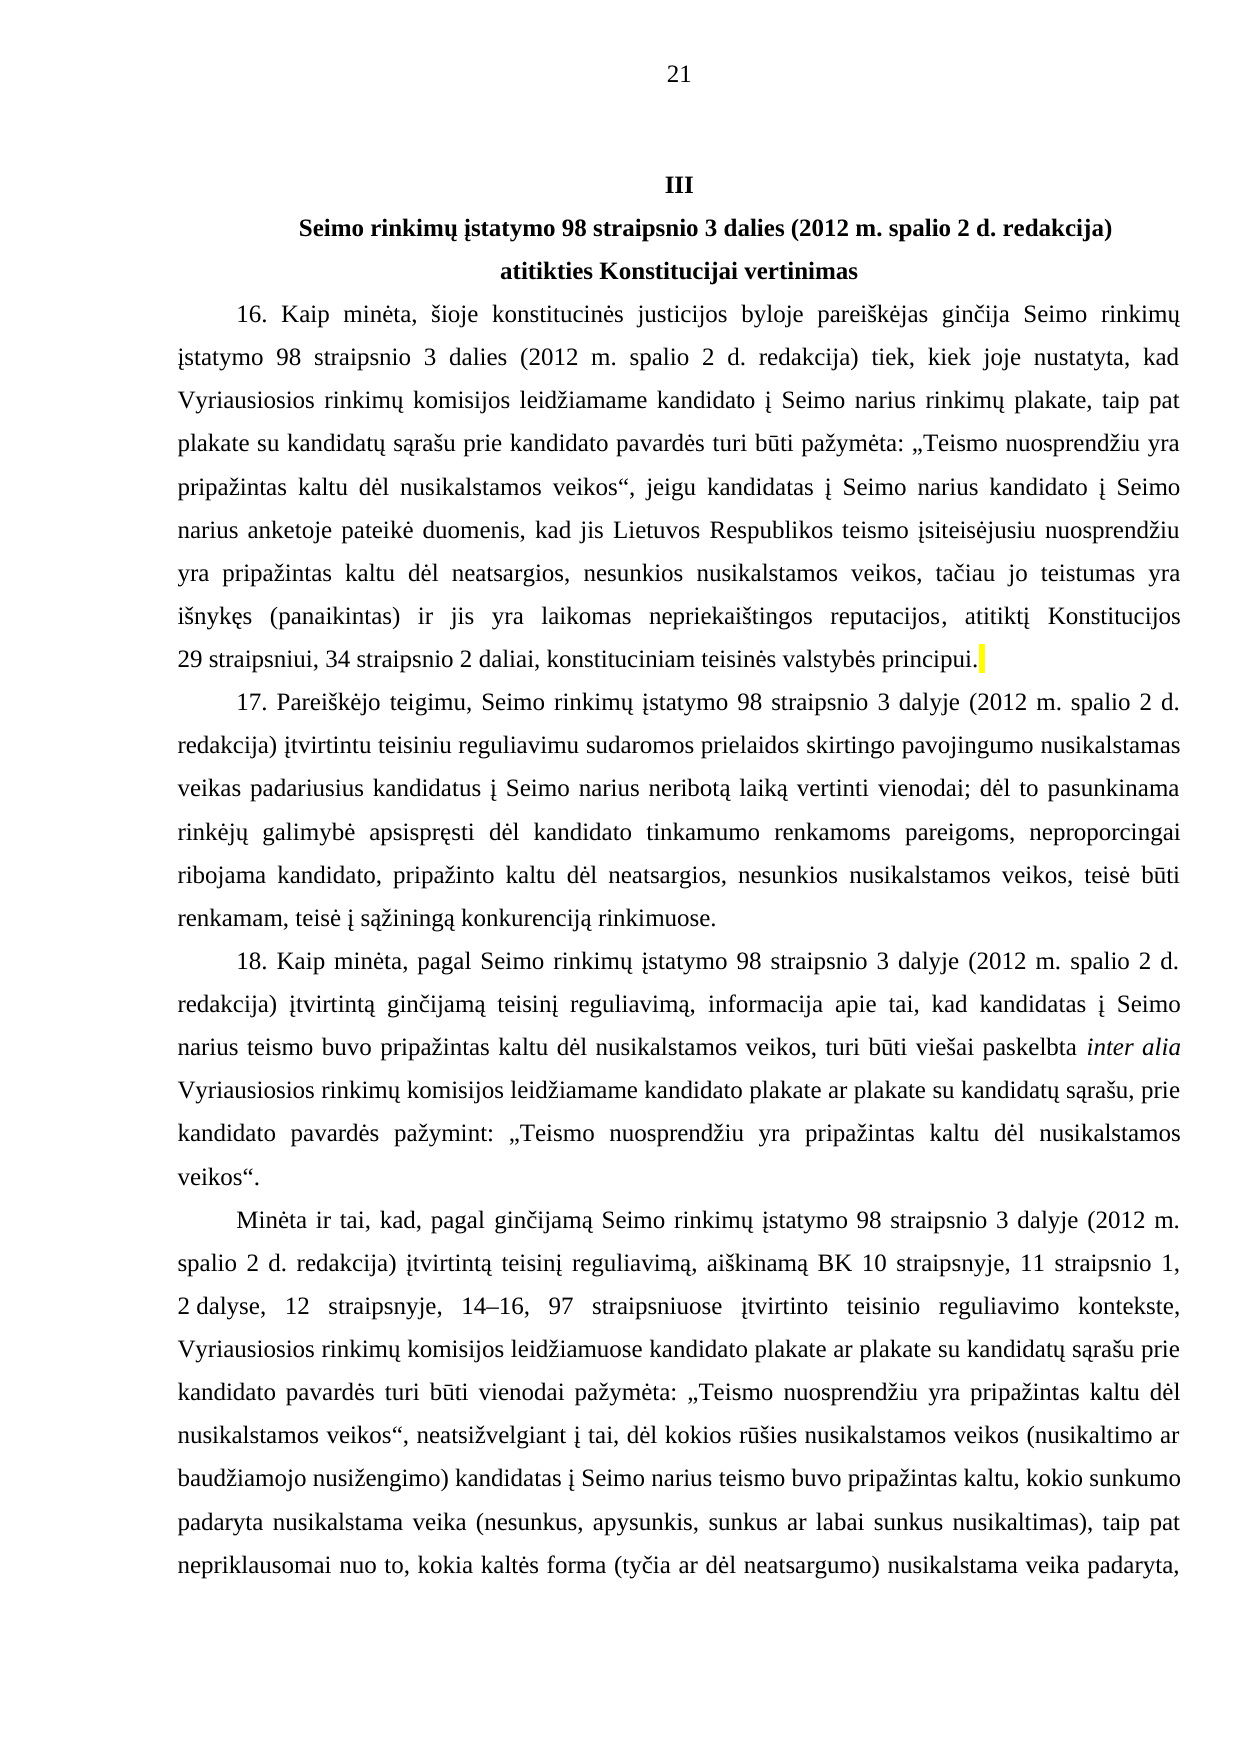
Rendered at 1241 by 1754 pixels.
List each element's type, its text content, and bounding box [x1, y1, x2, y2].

text Seimo rinkimų įstatymo 98 straipsnio 3 dalies (2012 m. spalio 2 d. redakcija) atitikties Konstitucijai vertinimas [177, 213, 1181, 285]
text 16. Kaip minėta, šioje konstitucinės justicijos byloje pareiškėjas ginčija Seimo rinkimų įstatymo 98 straipsnio 3 dalies (2012 m. spalio 2 d. redakcija) tiek, kiek joje nustatyta, kad Vyriausiosios rinkimų komisijos leidžiamame kandidato į Seimo narius rinkimų plakate, taip pat plakate su kandidatų sąrašu prie kandidato pavardės turi būti pažymėta: „Teismo nuosprendžiu yra pripažintas kaltu dėl nusikalstamos veikos“, jeigu kandidatas į Seimo narius kandidato į Seimo narius anketoje pateikė duomenis, kad jis Lietuvos Respublikos teismo įsiteisėjusiu nuosprendžiu yra pripažintas kaltu dėl neatsargios, nesunkios nusikalstamos veikos, tačiau jo teistumas yra išnykęs (panaikintas) ir jis yra laikomas nepriekaištingos reputacijos, atitiktį Konstitucijos 29 straipsniui, 34 straipsnio 2 daliai, konstituciniam teisinės valstybės principui. [177, 299, 1181, 673]
text III [177, 170, 1181, 198]
text 18. Kaip minėta, pagal Seimo rinkimų įstatymo 98 straipsnio 3 dalyje (2012 m. spalio 2 d. redakcija) įtvirtintą ginčijamą teisinį reguliavimą, informacija apie tai, kad kandidatas į Seimo narius teismo buvo pripažintas kaltu dėl nusikalstamos veikos, turi būti viešai paskelbta inter alia Vyriausiosios rinkimų komisijos leidžiamame kandidato plakate ar plakate su kandidatų sąrašu, prie kandidato pavardės pažymint: „Teismo nuosprendžiu yra pripažintas kaltu dėl nusikalstamos veikos“. [177, 946, 1181, 1190]
text Minėta ir tai, kad, pagal ginčijamą Seimo rinkimų įstatymo 98 straipsnio 3 dalyje (2012 m. spalio 2 d. redakcija) įtvirtintą teisinį reguliavimą, aiškinamą BK 10 straipsnyje, 11 straipsnio 1, 2 dalyse, 12 straipsnyje, 14–16, 97 straipsniuose įtvirtinto teisinio reguliavimo kontekste, Vyriausiosios rinkimų komisijos leidžiamuose kandidato plakate ar plakate su kandidatų sąrašu prie kandidato pavardės turi būti vienodai pažymėta: „Teismo nuosprendžiu yra pripažintas kaltu dėl nusikalstamos veikos“, neatsižvelgiant į tai, dėl kokios rūšies nusikalstamos veikos (nusikaltimo ar baudžiamojo nusižengimo) kandidatas į Seimo narius teismo buvo pripažintas kaltu, kokio sunkumo padaryta nusikalstama veika (nesunkus, apysunkis, sunkus ar labai sunkus nusikaltimas), taip pat nepriklausomai nuo to, kokia kaltės forma (tyčia ar dėl neatsargumo) nusikalstama veika padaryta, [177, 1205, 1181, 1578]
text 17. Pareiškėjo teigimu, Seimo rinkimų įstatymo 98 straipsnio 3 dalyje (2012 m. spalio 2 d. redakcija) įtvirtintu teisiniu reguliavimu sudaromos prielaidos skirtingo pavojingumo nusikalstamas veikas padariusius kandidatus į Seimo narius neribotą laiką vertinti vienodai; dėl to pasunkinama rinkėjų galimybė apsispręsti dėl kandidato tinkamumo renkamoms pareigoms, neproporcingai ribojama kandidato, pripažinto kaltu dėl neatsargios, nesunkios nusikalstamos veikos, teisė būti renkamam, teisė į sąžiningą konkurenciją rinkimuose. [177, 687, 1181, 932]
